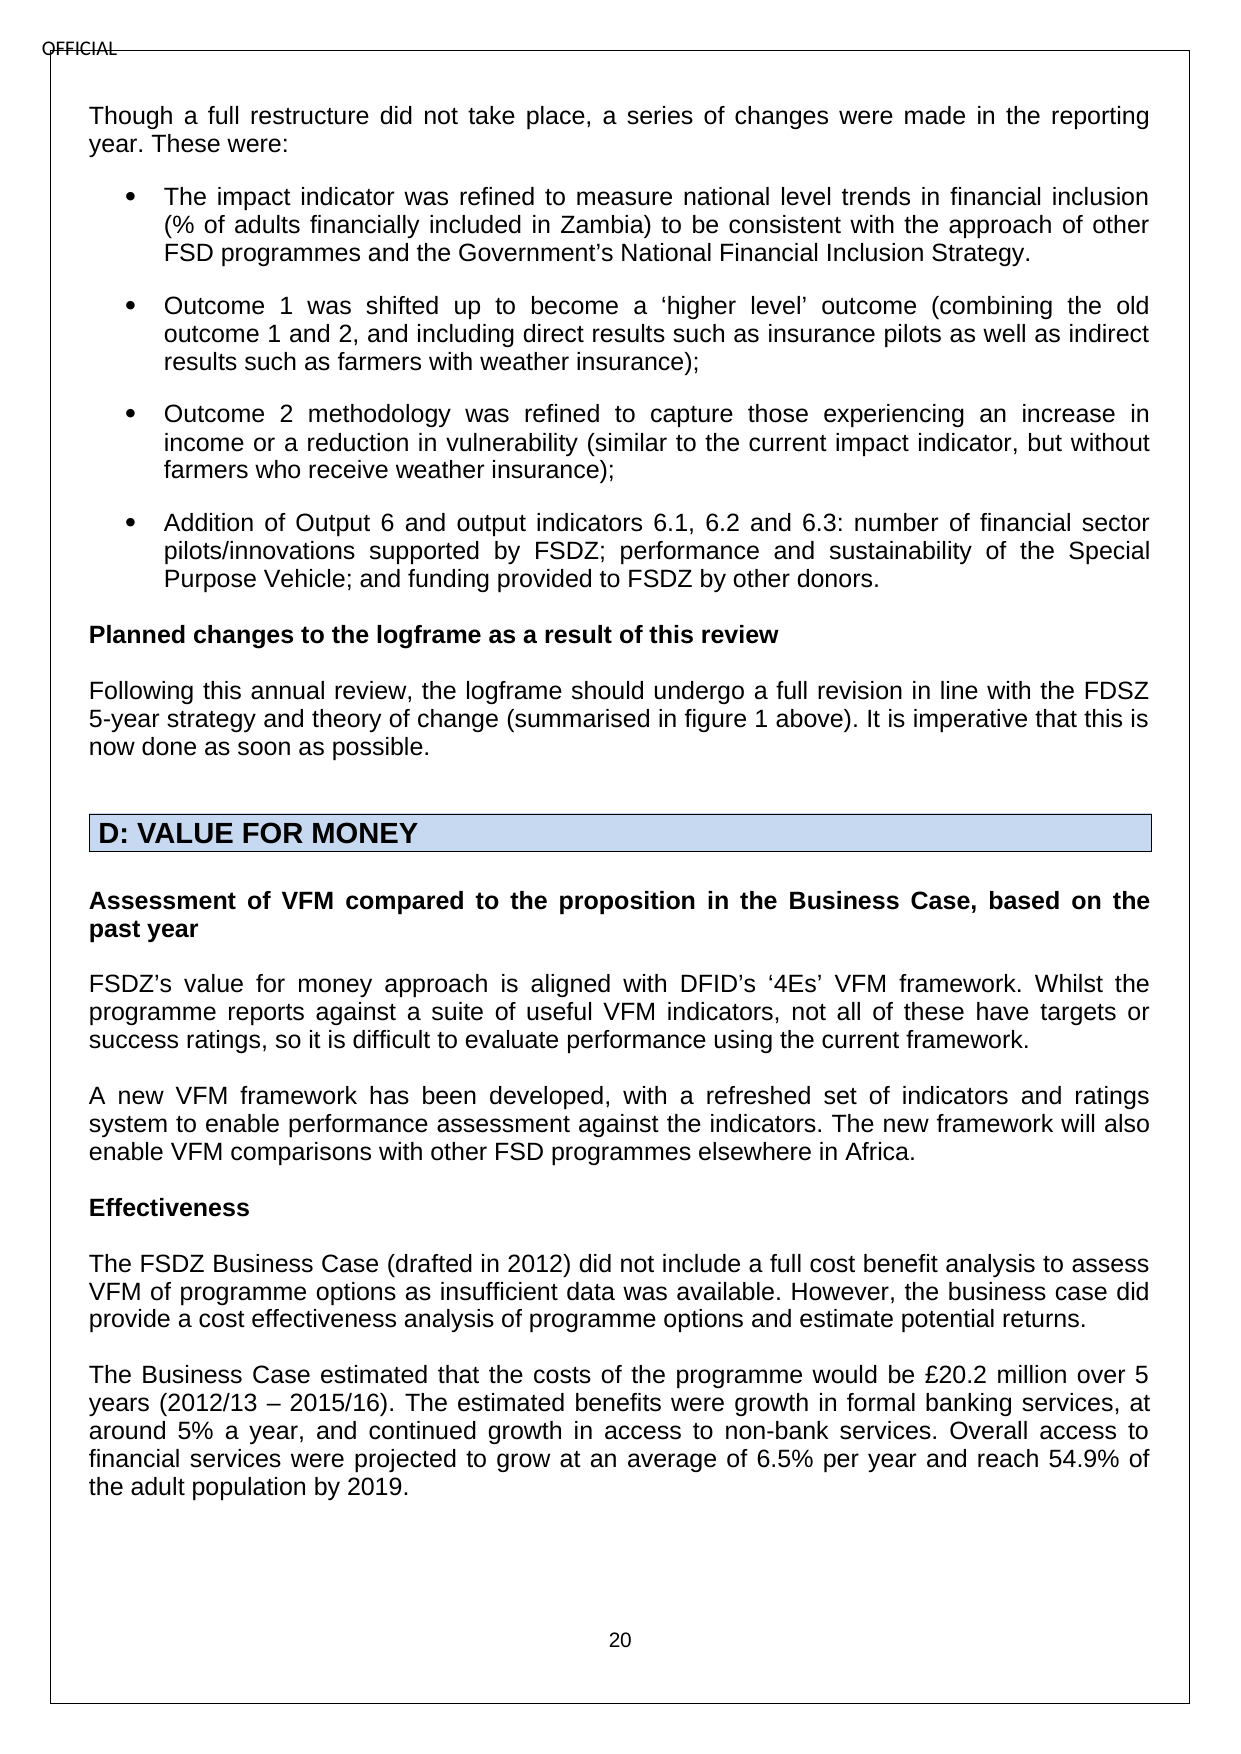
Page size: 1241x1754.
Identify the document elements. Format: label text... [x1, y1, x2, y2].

subtitle Assessment of VFM compared to the proposition in the Business Case, based on the past year [89, 886, 1152, 942]
list Outcome 2 methodology was refined to capture those experiencing an increase in income or a reduction in vulnerability (similar to the current impact indicator, but without farmers who receive weather insurance); [126, 400, 1152, 484]
text A new VFM framework has been developed, with a refreshed set of indicators and ratings system to enable performance assessment against the indicators. The new framework will also enable VFM comparisons with other FSD programmes elsewhere in Africa. [89, 1082, 1152, 1166]
text Planned changes to the logframe as a result of this review [89, 621, 1152, 649]
subtitle Effectiveness [89, 1193, 1152, 1221]
text The Business Case estimated that the costs of the programme would be £20.2 million over 5 years (2012/13 – 2015/16). The estimated benefits were growth in formal banking services, at around 5% a year, and continued growth in access to non-bank services. Overall access to financial services were projected to grow at an average of 6.5% per year and reach 54.9% of the adult population by 2019. [89, 1361, 1152, 1501]
list Addition of Output 6 and output indicators 6.1, 6.2 and 6.3: number of financial sector pilots/innovations supported by FSDZ; performance and sustainability of the Special Purpose Vehicle; and funding provided to FSDZ by other donors. [126, 509, 1152, 593]
text FSDZ’s value for money approach is aligned with DFID’s ‘4Es’ VFM framework. Whilst the programme reports against a suite of useful VFM indicators, not all of these have targets or success ratings, so it is difficult to evaluate performance using the current framework. [89, 970, 1152, 1054]
text Though a full restructure did not take place, a series of changes were made in the reporting year. These were: [89, 102, 1152, 158]
text The FSDZ Business Case (drafted in 2012) did not include a full cost benefit analysis to assess VFM of programme options as insufficient data was available. However, the business case did provide a cost effectiveness analysis of programme options and estimate potential returns. [89, 1249, 1152, 1333]
list The impact indicator was refined to measure national level trends in financial inclusion (% of adults financially included in Zambia) to be consistent with the approach of other FSD programmes and the Government’s National Financial Inclusion Strategy. [126, 183, 1152, 266]
text Following this annual review, the logframe should undergo a full revision in line with the FDSZ 5-year strategy and theory of change (summarised in figure 1 above). It is imperative that this is now done as soon as possible. [89, 677, 1152, 761]
subtitle D: VALUE FOR MONEY [90, 815, 1151, 851]
list Outcome 1 was shifted up to become a ‘higher level’ outcome (combining the old outcome 1 and 2, and including direct results such as insurance pilots as well as indirect results such as farmers with weather insurance); [126, 291, 1152, 375]
